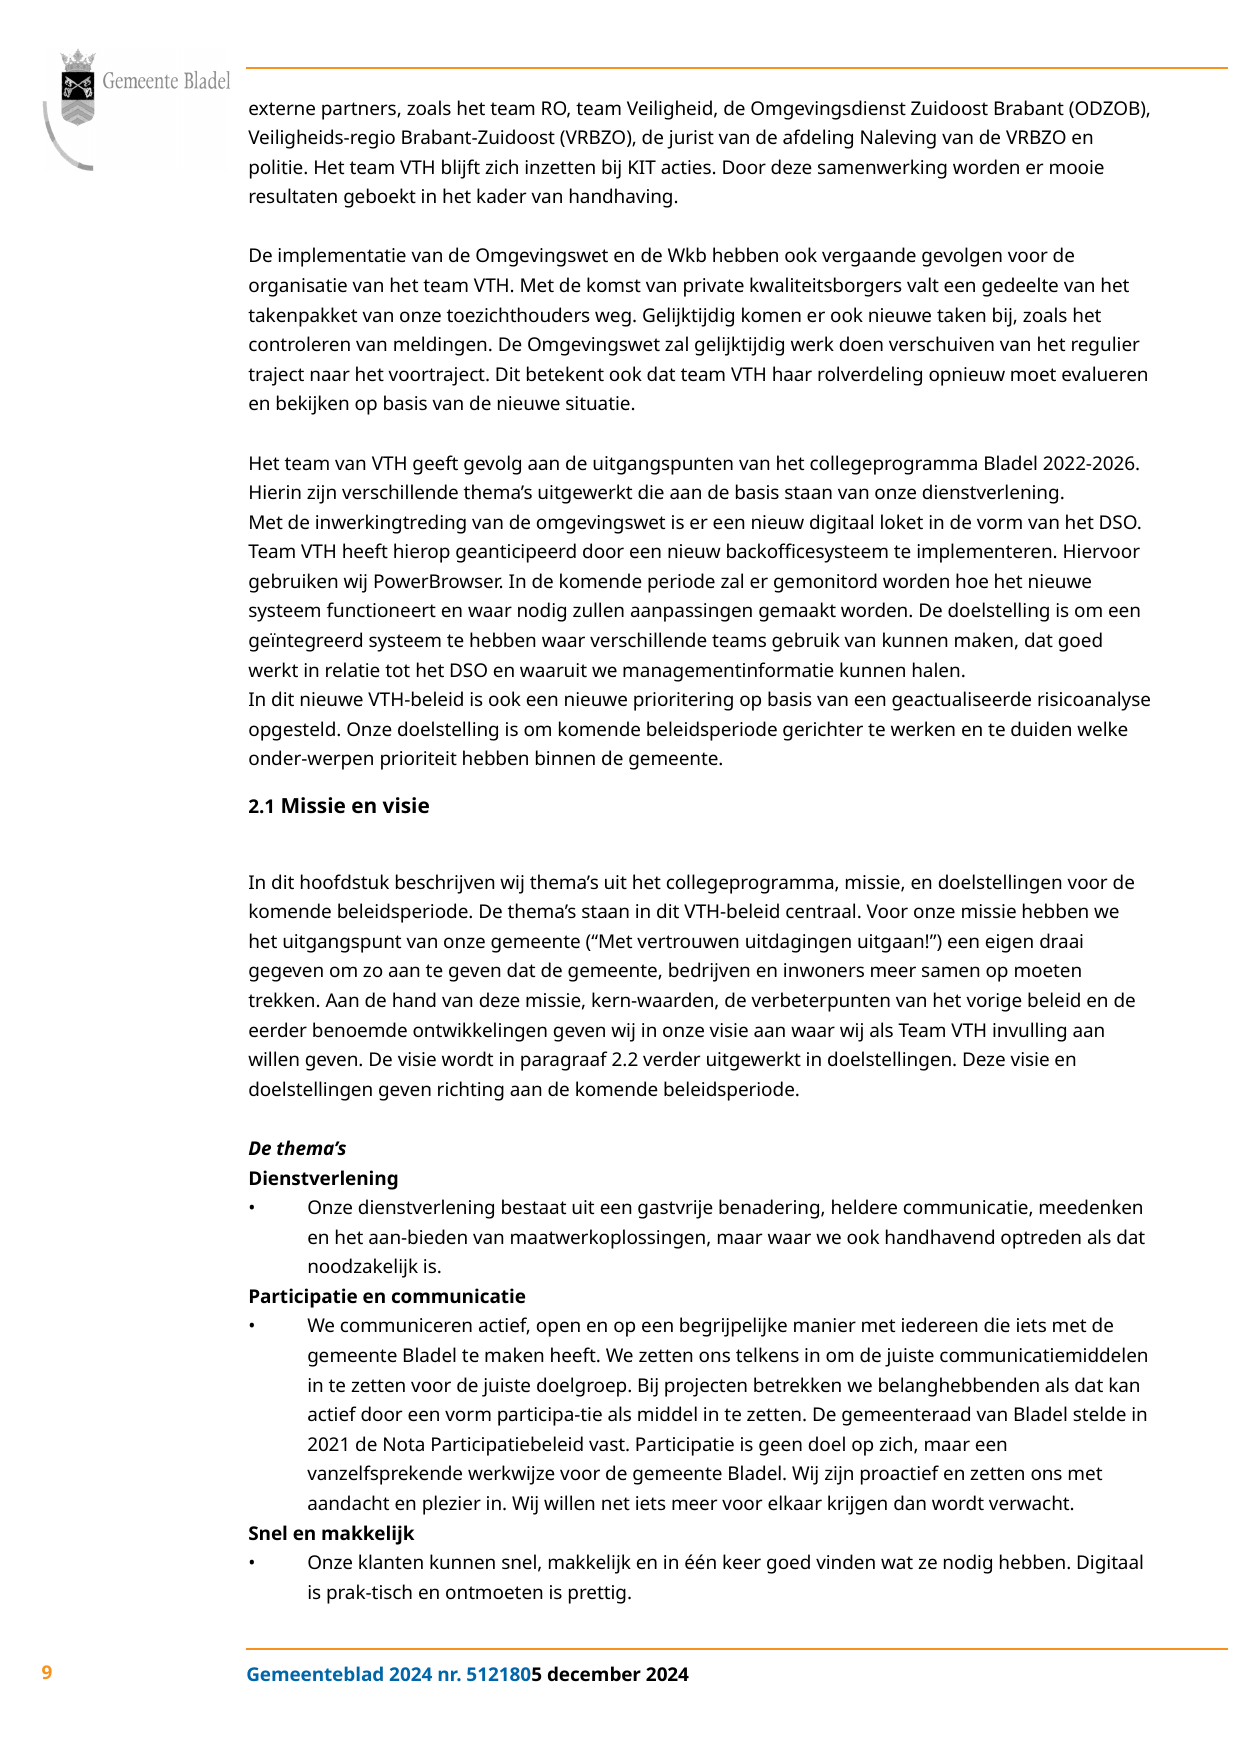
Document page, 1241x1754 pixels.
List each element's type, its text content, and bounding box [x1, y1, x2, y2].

text In dit nieuwe VTH-beleid is ook een nieuwe prioritering op basis van een geactualiseerde risicoanalyse opgesteld. Onze doelstelling is om komende beleidsperiode gerichter te werken en te duiden welke onder-werpen prioriteit hebben binnen de gemeente. [248, 686, 1152, 771]
picture [41, 47, 231, 172]
text 2.1 Missie en visie [248, 791, 1152, 820]
text Dienstverlening [248, 1165, 1152, 1191]
list Onze dienstverlening bestaat uit een gastvrije benadering, heldere communicatie, meedenken en het aan-bieden van maatwerkoplossingen, maar waar we ook handhavend optreden als dat noodzakelijk is. [248, 1194, 1152, 1279]
text Het team van VTH geeft gevolg aan de uitgangspunten van het collegeprogramma Bladel 2022-2026. Hierin zijn verschillende thema’s uitgewerkt die aan de basis staan van onze dienstverlening. [248, 450, 1152, 505]
text Met de inwerkingtreding van de omgevingswet is er een nieuw digitaal loket in de vorm van het DSO. Team VTH heeft hierop geanticipeerd door een nieuw backofficesysteem te implementeren. Hiervoor gebruiken wij PowerBrowser. In de komende periode zal er gemonitord worden hoe het nieuwe systeem functioneert en waar nodig zullen aanpassingen gemaakt worden. De doelstelling is om een geïntegreerd systeem te hebben waar verschillende teams gebruik van kunnen maken, dat goed werkt in relatie tot het DSO en waaruit we managementinformatie kunnen halen. [248, 509, 1152, 683]
text Snel en makkelijk [248, 1520, 1152, 1546]
list We communiceren actief, open en op een begrijpelijke manier met iedereen die iets met de gemeente Bladel te maken heeft. We zetten ons telkens in om de juiste communicatiemiddelen in te zetten voor de juiste doelgroep. Bij projecten betrekken we belanghebbenden als dat kan actief door een vorm participa-tie als middel in te zetten. De gemeenteraad van Bladel stelde in 2021 de Nota Participatiebeleid vast. Participatie is geen doel op zich, maar een vanzelfsprekende werkwijze voor de gemeente Bladel. Wij zijn proactief en zetten ons met aandacht en plezier in. Wij willen net iets meer voor elkaar krijgen dan wordt verwacht. [248, 1313, 1152, 1516]
text De implementatie van de Omgevingswet en de Wkb hebben ook vergaande gevolgen voor de organisatie van het team VTH. Met de komst van private kwaliteitsborgers valt een gedeelte van het takenpakket van onze toezichthouders weg. Gelijktijdig komen er ook nieuwe taken bij, zoals het controleren van meldingen. De Omgevingswet zal gelijktijdig werk doen verschuiven van het regulier traject naar het voortraject. Dit betekent ook dat team VTH haar rolverdeling opnieuw moet evalueren en bekijken op basis van de nieuwe situatie. [248, 243, 1152, 416]
text De thema’s [248, 1135, 1152, 1161]
list Onze klanten kunnen snel, makkelijk en in één keer goed vinden wat ze nodig hebben. Digitaal is prak-tisch en ontmoeten is prettig. [248, 1549, 1152, 1605]
text Participatie en communicatie [248, 1283, 1152, 1309]
text externe partners, zoals het team RO, team Veiligheid, de Omgevingsdienst Zuidoost Brabant (ODZOB), Veiligheids-regio Brabant-Zuidoost (VRBZO), de jurist van de afdeling Naleving van de VRBZO en politie. Het team VTH blijft zich inzetten bij KIT acties. Door deze samenwerking worden er mooie resultaten geboekt in het kader van handhaving. [248, 95, 1152, 209]
text In dit hoofdstuk beschrijven wij thema’s uit het collegeprogramma, missie, en doelstellingen voor de komende beleidsperiode. De thema’s staan in dit VTH-beleid centraal. Voor onze missie hebben we het uitgangspunt van onze gemeente (“Met vertrouwen uitdagingen uitgaan!”) een eigen draai gegeven om zo aan te geven dat de gemeente, bedrijven en inwoners meer samen op moeten trekken. Aan de hand van deze missie, kern-waarden, de verbeterpunten van het vorige beleid en de eerder benoemde ontwikkelingen geven wij in onze visie aan waar wij als Team VTH invulling aan willen geven. De visie wordt in paragraaf 2.2 verder uitgewerkt in doelstellingen. Deze visie en doelstellingen geven richting aan de komende beleidsperiode. [248, 869, 1152, 1102]
